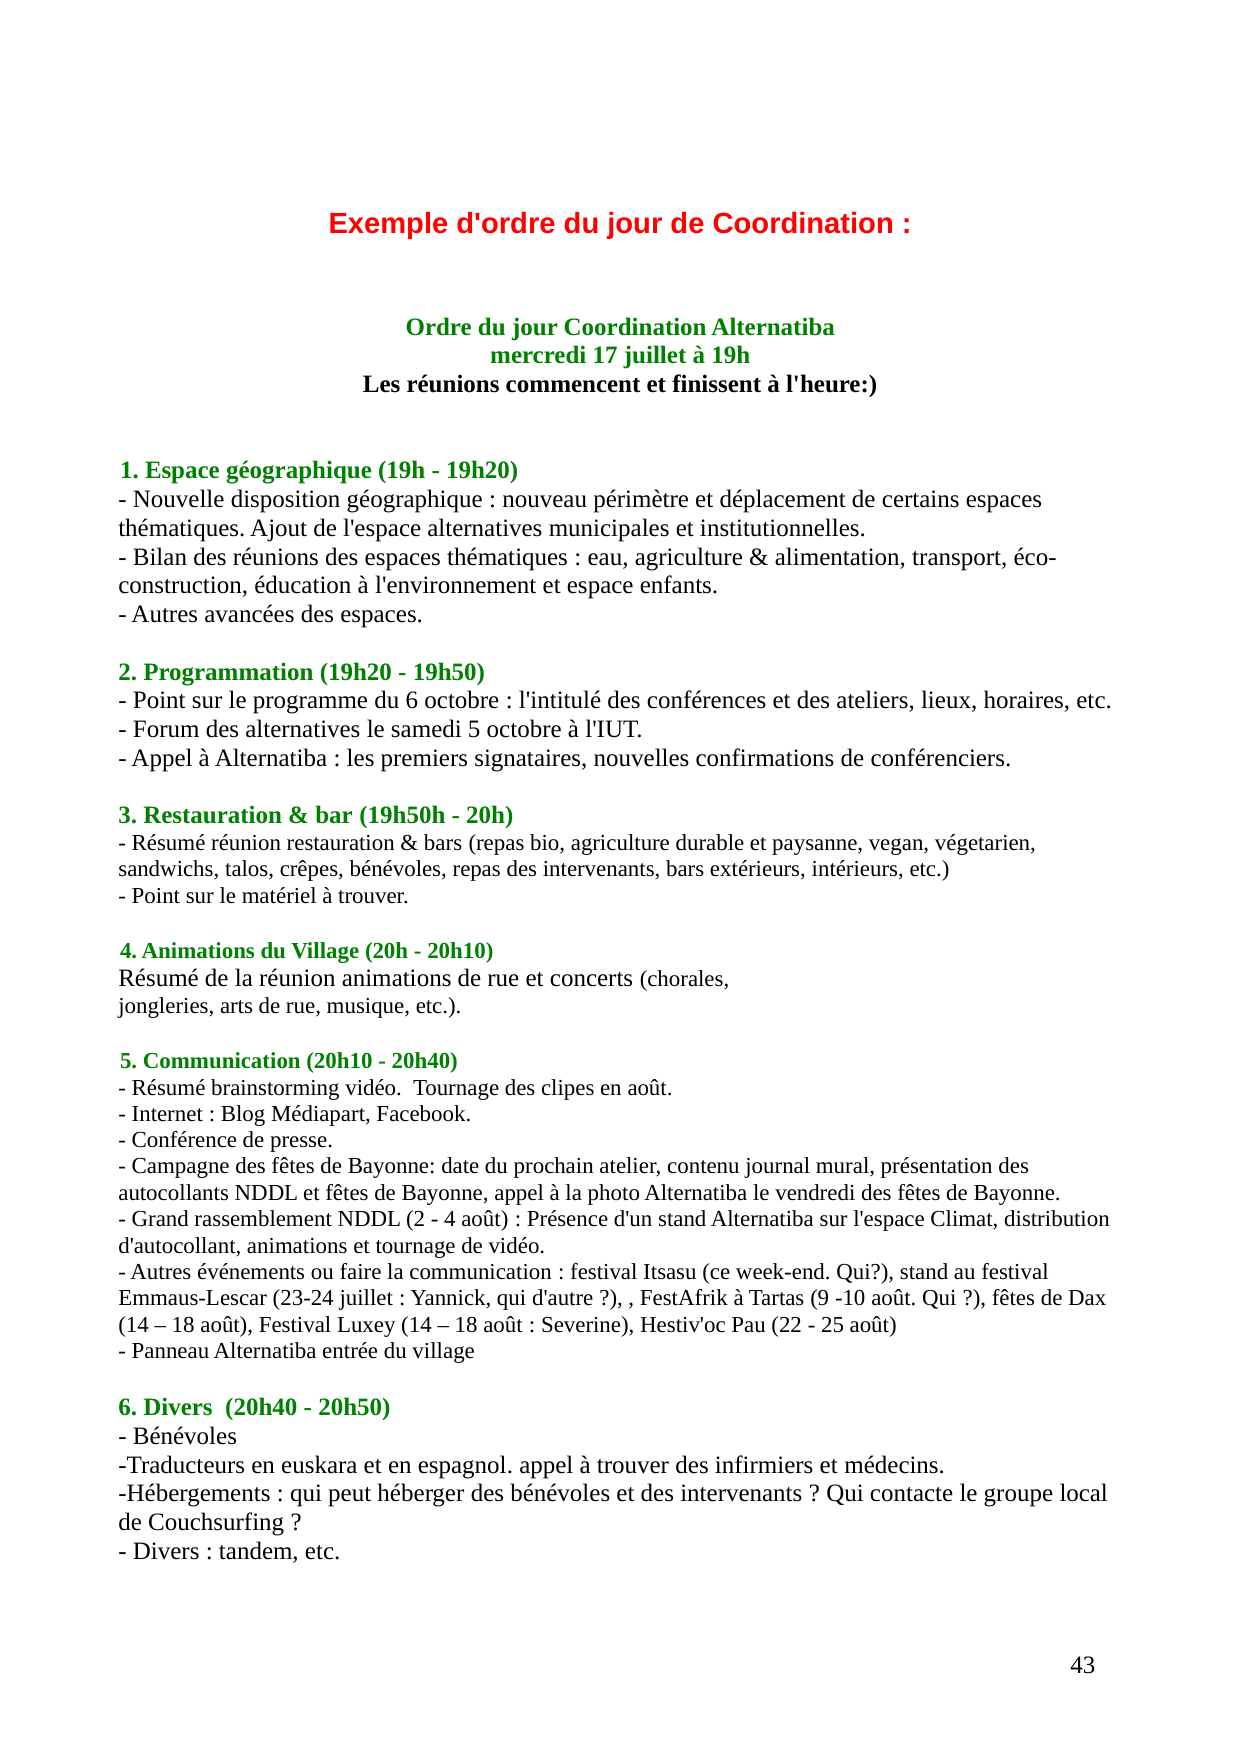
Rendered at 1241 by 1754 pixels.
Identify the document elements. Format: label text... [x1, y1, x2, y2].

text Résumé de la réunion animations de rue et concerts (chorales, [118, 963, 1122, 992]
text 6. Divers (20h40 - 20h50) [118, 1392, 1122, 1421]
text - Divers : tandem, etc. [118, 1536, 1122, 1565]
text - Autres événements ou faire la communication : festival Itsasu (ce week-end. Qui?), stand au festival Emmaus-Lescar (23-24 juillet : Yannick, qui d'autre ?), , FestAfrik à Tartas (9 -10 août. Qui ?), fêtes de Dax (14 – 18 août), Festival Luxey (14 – 18 août : Severine), Hestiv'oc Pau (22 - 25 août) [118, 1258, 1122, 1337]
text - Bilan des réunions des espaces thématiques : eau, agriculture & alimentation, transport, éco-construction, éducation à l'environnement et espace enfants. [118, 542, 1122, 599]
text 2. Programmation (19h20 - 19h50) [118, 657, 1122, 685]
text Les réunions commencent et finissent à l'heure:) [118, 369, 1122, 398]
text - Point sur le programme du 6 octobre : l'intitulé des conférences et des ateliers, lieux, horaires, etc. [118, 685, 1122, 714]
text - Panneau Alternatiba entrée du village [118, 1337, 1122, 1363]
text - Grand rassemblement NDDL (2 - 4 août) : Présence d'un stand Alternatiba sur l'espace Climat, distribution d'autocollant, animations et tournage de vidéo. [118, 1205, 1122, 1258]
text - Nouvelle disposition géographique : nouveau périmètre et déplacement de certains espaces thématiques. Ajout de l'espace alternatives municipales et institutionnelles. [118, 484, 1122, 542]
text -Traducteurs en euskara et en espagnol. appel à trouver des infirmiers et médecins. [118, 1450, 1122, 1478]
text Ordre du jour Coordination Alternatiba [118, 312, 1122, 340]
text 3. Restauration & bar (19h50h - 20h) [118, 800, 1122, 829]
text 4. Animations du Village (20h - 20h10) [120, 937, 1122, 963]
text - Internet : Blog Médiapart, Facebook. [118, 1100, 1122, 1126]
text - Campagne des fêtes de Bayonne: date du prochain atelier, contenu journal mural, présentation des autocollants NDDL et fêtes de Bayonne, appel à la photo Alternatiba le vendredi des fêtes de Bayonne. [118, 1153, 1122, 1205]
text Exemple d'ordre du jour de Coordination : [118, 206, 1122, 239]
text - Point sur le matériel à trouver. [118, 882, 1122, 908]
text 5. Communication (20h10 - 20h40) [120, 1047, 1122, 1073]
text - Résumé brainstorming vidéo. Tournage des clipes en août. [118, 1073, 1122, 1100]
text -Hébergements : qui peut héberger des bénévoles et des intervenants ? Qui contacte le groupe local de Couchsurfing ? [118, 1478, 1122, 1536]
text - Bénévoles [118, 1421, 1122, 1450]
text - Conférence de presse. [118, 1126, 1122, 1153]
text 1. Espace géographique (19h - 19h20) [120, 455, 1122, 484]
text - Appel à Alternatiba : les premiers signataires, nouvelles confirmations de conférenciers. [118, 743, 1122, 772]
text jongleries, arts de rue, musique, etc.). [118, 992, 1122, 1018]
text - Autres avancées des espaces. [118, 599, 1122, 628]
text - Forum des alternatives le samedi 5 octobre à l'IUT. [118, 714, 1122, 743]
text mercredi 17 juillet à 19h [118, 340, 1122, 369]
text - Résumé réunion restauration & bars (repas bio, agriculture durable et paysanne, vegan, végetarien, sandwichs, talos, crêpes, bénévoles, repas des intervenants, bars extérieurs, intérieurs, etc.) [118, 829, 1122, 882]
